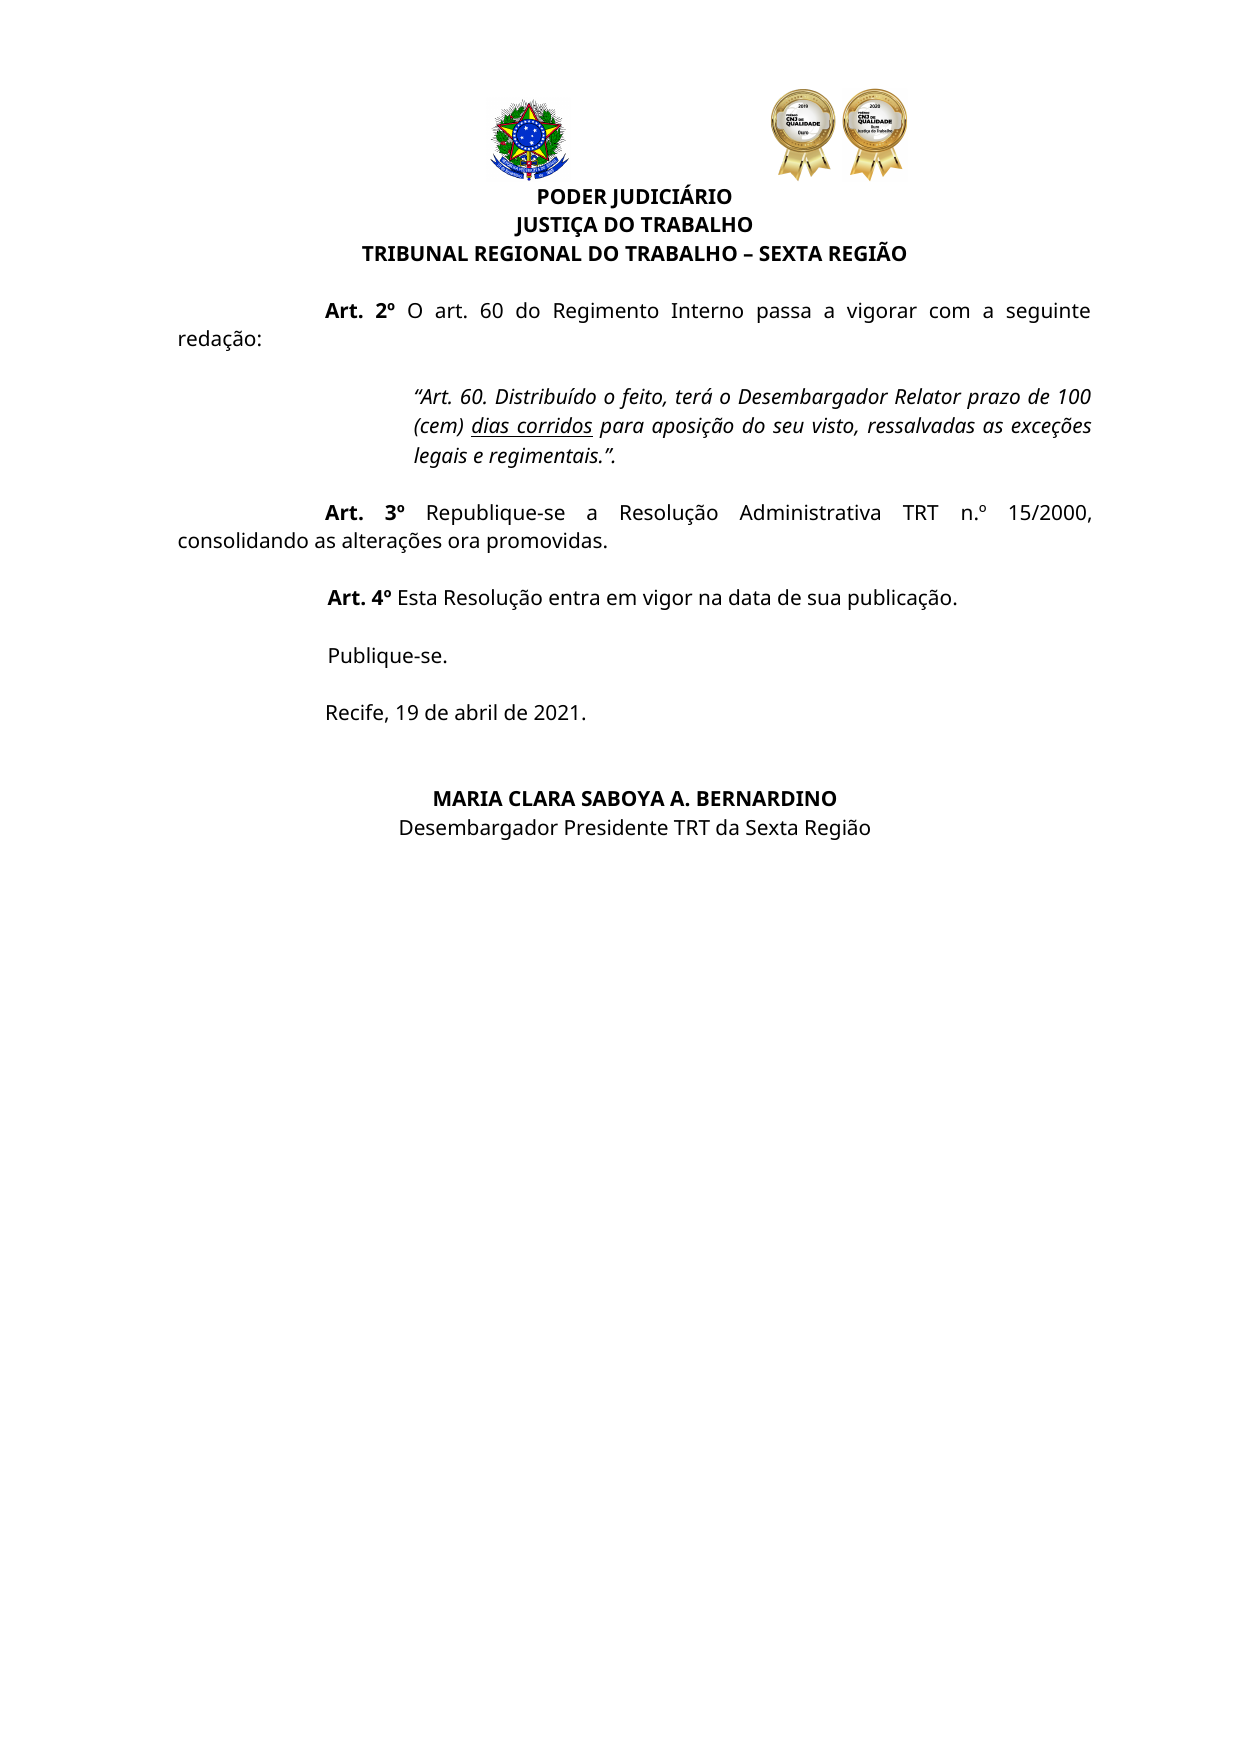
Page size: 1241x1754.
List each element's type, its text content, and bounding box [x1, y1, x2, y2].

picture [770, 88, 836, 182]
text Desembargador Presidente TRT da Sexta Região [177, 813, 1092, 841]
text Art. 4º Esta Resolução entra em vigor na data de sua publicação. [177, 583, 1092, 612]
text Art. 3º Republique-se a Resolução Administrativa TRT n.º 15/2000, consolidando as alterações ora promovidas. [177, 498, 1092, 555]
subtitle Art. 2º O art. 60 do Regimento Interno passa a vigorar com a seguinte redação: [177, 296, 1092, 353]
text Recife, 19 de abril de 2021. [177, 698, 1092, 727]
picture [842, 88, 908, 182]
picture [486, 97, 571, 182]
subtitle “Art. 60. Distribuído o feito, terá o Desembargador Relator prazo de 100 (cem) dias corridos para aposição do seu visto, ressalvadas as exceções legais e regimentais.”. [413, 381, 1092, 469]
text Publique-se. [177, 641, 1092, 669]
text MARIA CLARA SABOYA A. BERNARDINO [177, 784, 1092, 813]
